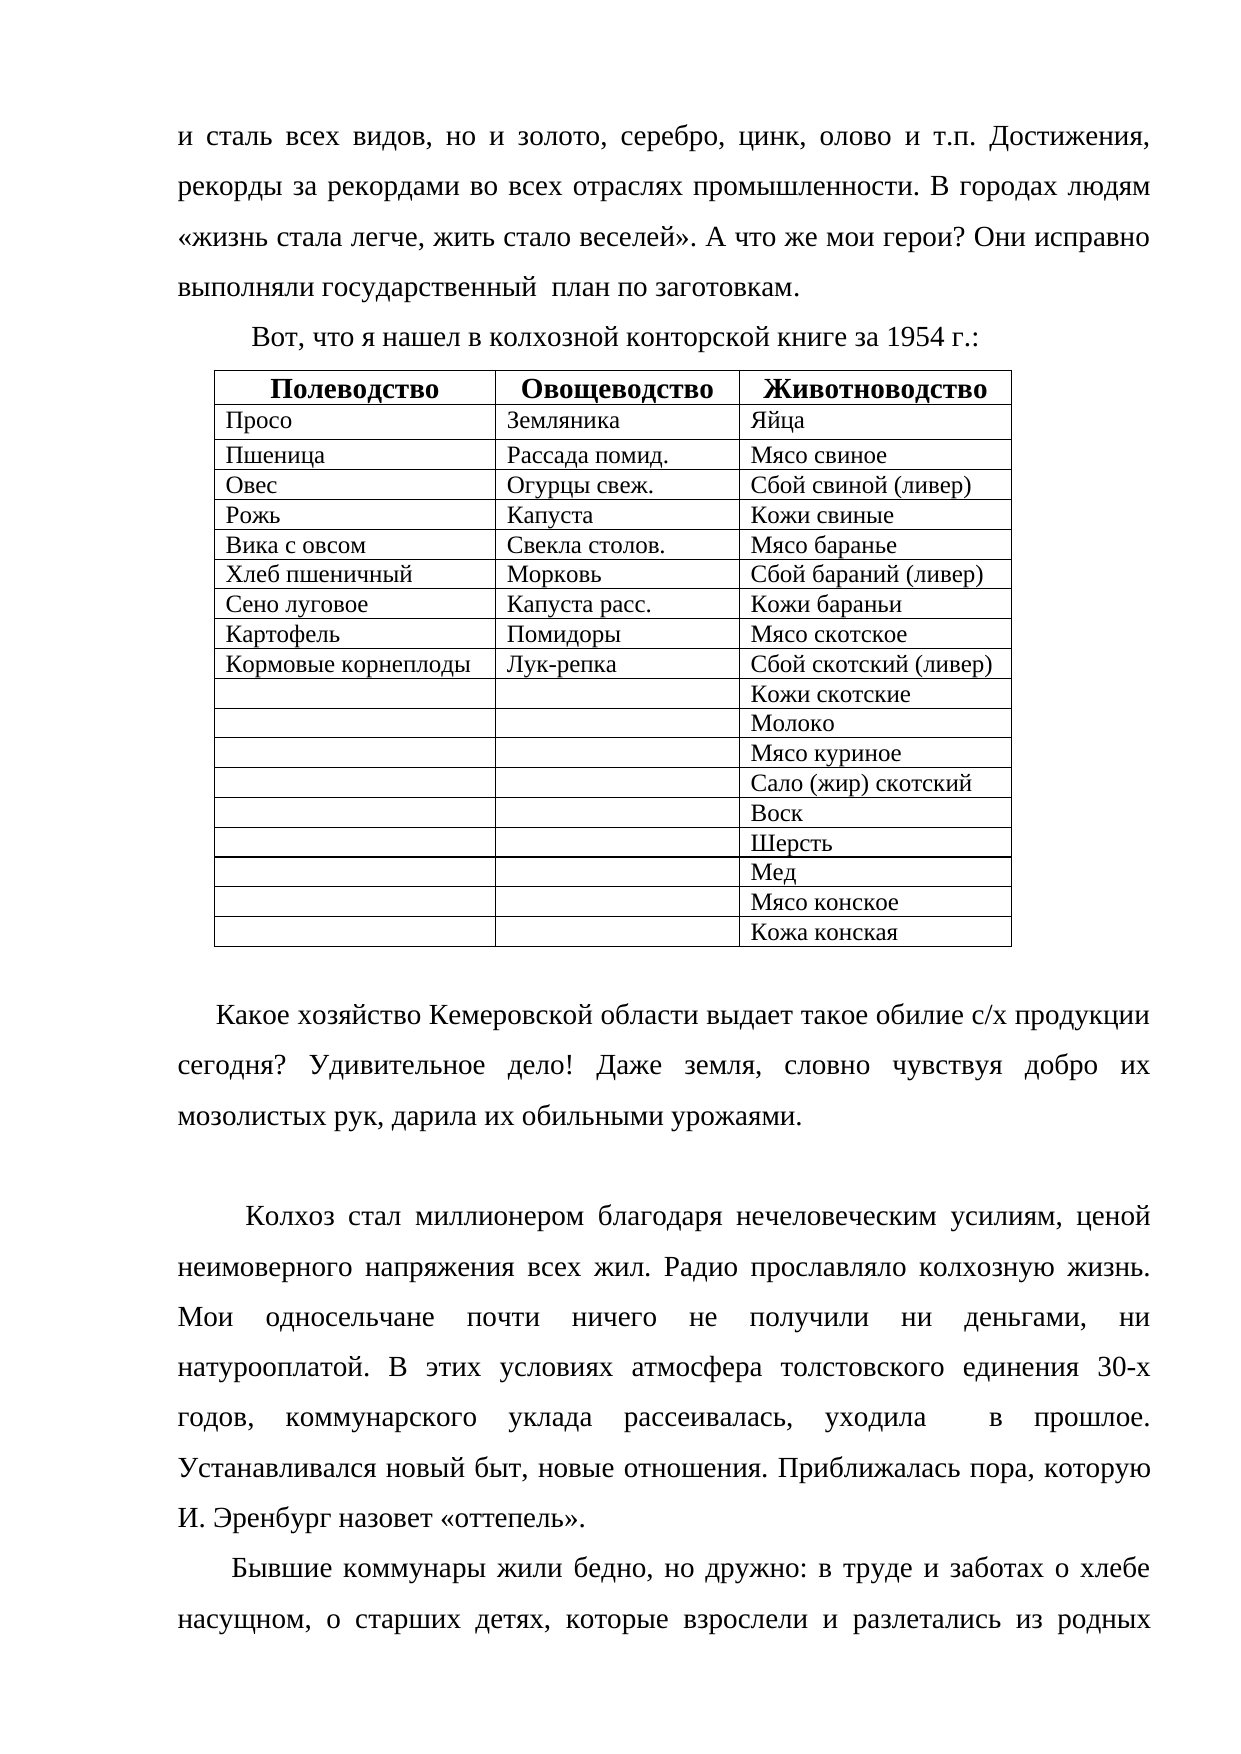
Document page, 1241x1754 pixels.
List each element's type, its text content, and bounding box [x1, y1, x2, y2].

table_cell Сбой бараний (ливер) [740, 560, 1011, 588]
table_cell [496, 709, 739, 737]
table_header Животноводство [740, 371, 1011, 404]
table_cell [496, 768, 739, 797]
table_cell Кожа конская [740, 917, 1011, 946]
table_cell Кормовые корнеплоды [215, 649, 495, 678]
table_cell Мед [740, 858, 1011, 886]
table_cell Помидоры [496, 619, 739, 648]
table_cell Молоко [740, 709, 1011, 737]
table_cell Кожи скотские [740, 679, 1011, 707]
table_cell Вика с овсом [215, 530, 495, 558]
text Какое хозяйство Кемеровской области выдает такое обилие с/х продукции сегодня? Удивительное дело! Даже земля, словно чувствуя добро их мозолистых рук, дарила их обильными урожаями. [177, 997, 1152, 1131]
table_cell Хлеб пшеничный [215, 560, 495, 588]
table_cell Земляника [496, 405, 739, 439]
table_cell Мясо баранье [740, 530, 1011, 558]
table_cell [215, 858, 495, 886]
table_cell [496, 858, 739, 886]
table_cell Кожи бараньи [740, 589, 1011, 618]
table_cell Шерсть [740, 828, 1011, 856]
table_cell Рожь [215, 500, 495, 529]
table_cell Сбой свиной (ливер) [740, 470, 1011, 499]
table_cell Мясо куриное [740, 738, 1011, 767]
table_cell [496, 828, 739, 856]
text и сталь всех видов, но и золото, серебро, цинк, олово и т.п. Достижения, рекорды за рекордами во всех отраслях промышленности. В городах людям «жизнь стала легче, жить стало веселей». А что же мои герои? Они исправно выполняли государственный план по заготовкам. [177, 118, 1152, 303]
table_cell Сало (жир) скотский [740, 768, 1011, 797]
table_cell Мясо свиное [740, 440, 1011, 469]
table_cell Капуста [496, 500, 739, 529]
table_cell Просо [215, 405, 495, 439]
table_header Овощеводство [496, 371, 739, 404]
table_cell Морковь [496, 560, 739, 588]
table_cell Овес [215, 470, 495, 499]
text Бывшие коммунары жили бедно, но дружно: в труде и заботах о хлебе насущном, о старших детях, которые взрослели и разлетались из родных [177, 1551, 1152, 1634]
text Вот, что я нашел в колхозной конторской книге за 1954 г.: [177, 319, 1152, 353]
table_cell [496, 679, 739, 707]
table_cell Мясо конское [740, 887, 1011, 916]
table_cell Мясо скотское [740, 619, 1011, 648]
table_cell [215, 679, 495, 707]
table_cell [215, 798, 495, 827]
table_cell [215, 768, 495, 797]
table_cell [496, 887, 739, 916]
table_cell Кожи свиные [740, 500, 1011, 529]
table_cell Капуста расс. [496, 589, 739, 618]
table_cell [215, 887, 495, 916]
table_cell [496, 917, 739, 946]
table_cell Сено луговое [215, 589, 495, 618]
table_cell Сбой скотский (ливер) [740, 649, 1011, 678]
text Колхоз стал миллионером благодаря нечеловеческим усилиям, ценой неимоверного напряжения всех жил. Радио прославляло колхозную жизнь. Мои односельчане почти ничего не получили ни деньгами, ни натурооплатой. В этих условиях атмосфера толстовского единения 30-х годов, коммунарского уклада рассеивалась, уходила в прошлое. Устанавливался новый быт, новые отношения. Приближалась пора, которую И. Эренбург назовет «оттепель». [177, 1198, 1152, 1534]
table_header Полеводство [215, 371, 495, 404]
table_cell [215, 917, 495, 946]
table_cell [215, 738, 495, 767]
table_cell Рассада помид. [496, 440, 739, 469]
table_cell [496, 738, 739, 767]
table_cell Картофель [215, 619, 495, 648]
table_cell Огурцы свеж. [496, 470, 739, 499]
table_cell [215, 828, 495, 856]
table_cell Яйца [740, 405, 1011, 439]
table_cell Пшеница [215, 440, 495, 469]
table_cell Свекла столов. [496, 530, 739, 558]
table_cell [215, 709, 495, 737]
table_cell [496, 798, 739, 827]
table_cell Воск [740, 798, 1011, 827]
table_cell Лук-репка [496, 649, 739, 678]
